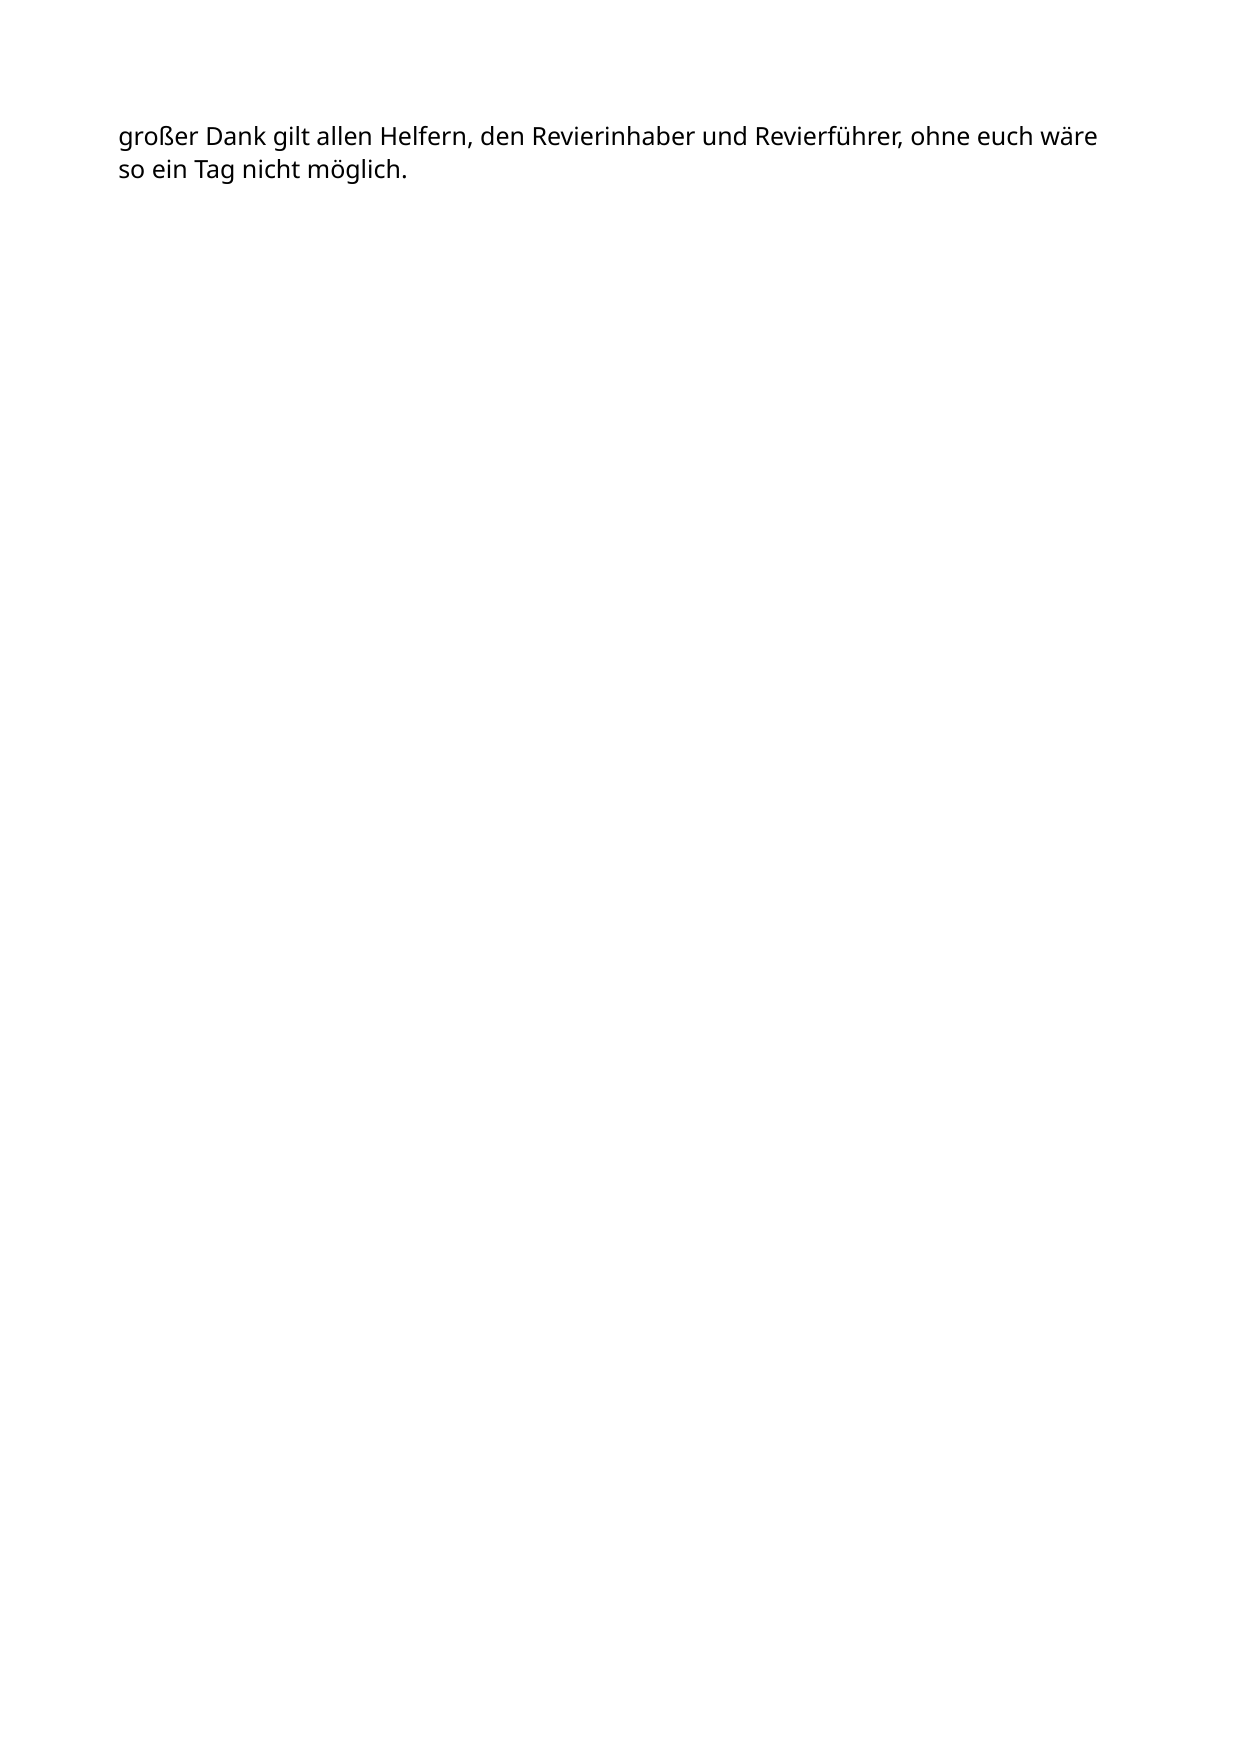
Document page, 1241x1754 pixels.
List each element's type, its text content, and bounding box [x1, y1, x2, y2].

text Geschafft, HZP bestanden, alle Gespanne haben das Suchen-Ziel erreicht. Ein kräftiges Waidmannsheil an dieser Stelle. Einige Gespanne legten noch die Brauchbarkeit im Stöbern und Gehorsam ab. Suchen-Sieger wurde Bessy vom Franzensberg mit dem Führer Udo Dahlmann. „Bessy vom Franzensberg“ mit dem Führer Udo Dahlmann und „Jette von der Platanenallee“ mit dem Führer Tobias Thätner werden unseren Verein bei der diesjährigen 53. Schorlemer HZP im Kehdinger Land Gruppe Nord vom 30.09-03.10.2023 vertreten. Also Freunde, drücken wir unseren Gespannen die Daumen. Nun schaut euch noch ein paar Bilder vom Prüfungstag an. Ja, bevor ich es vergesse, großer Dank gilt allen Helfern, den Revierinhaber und Revierführer, ohne euch wäre so ein Tag nicht möglich. [118, 118, 1122, 1582]
